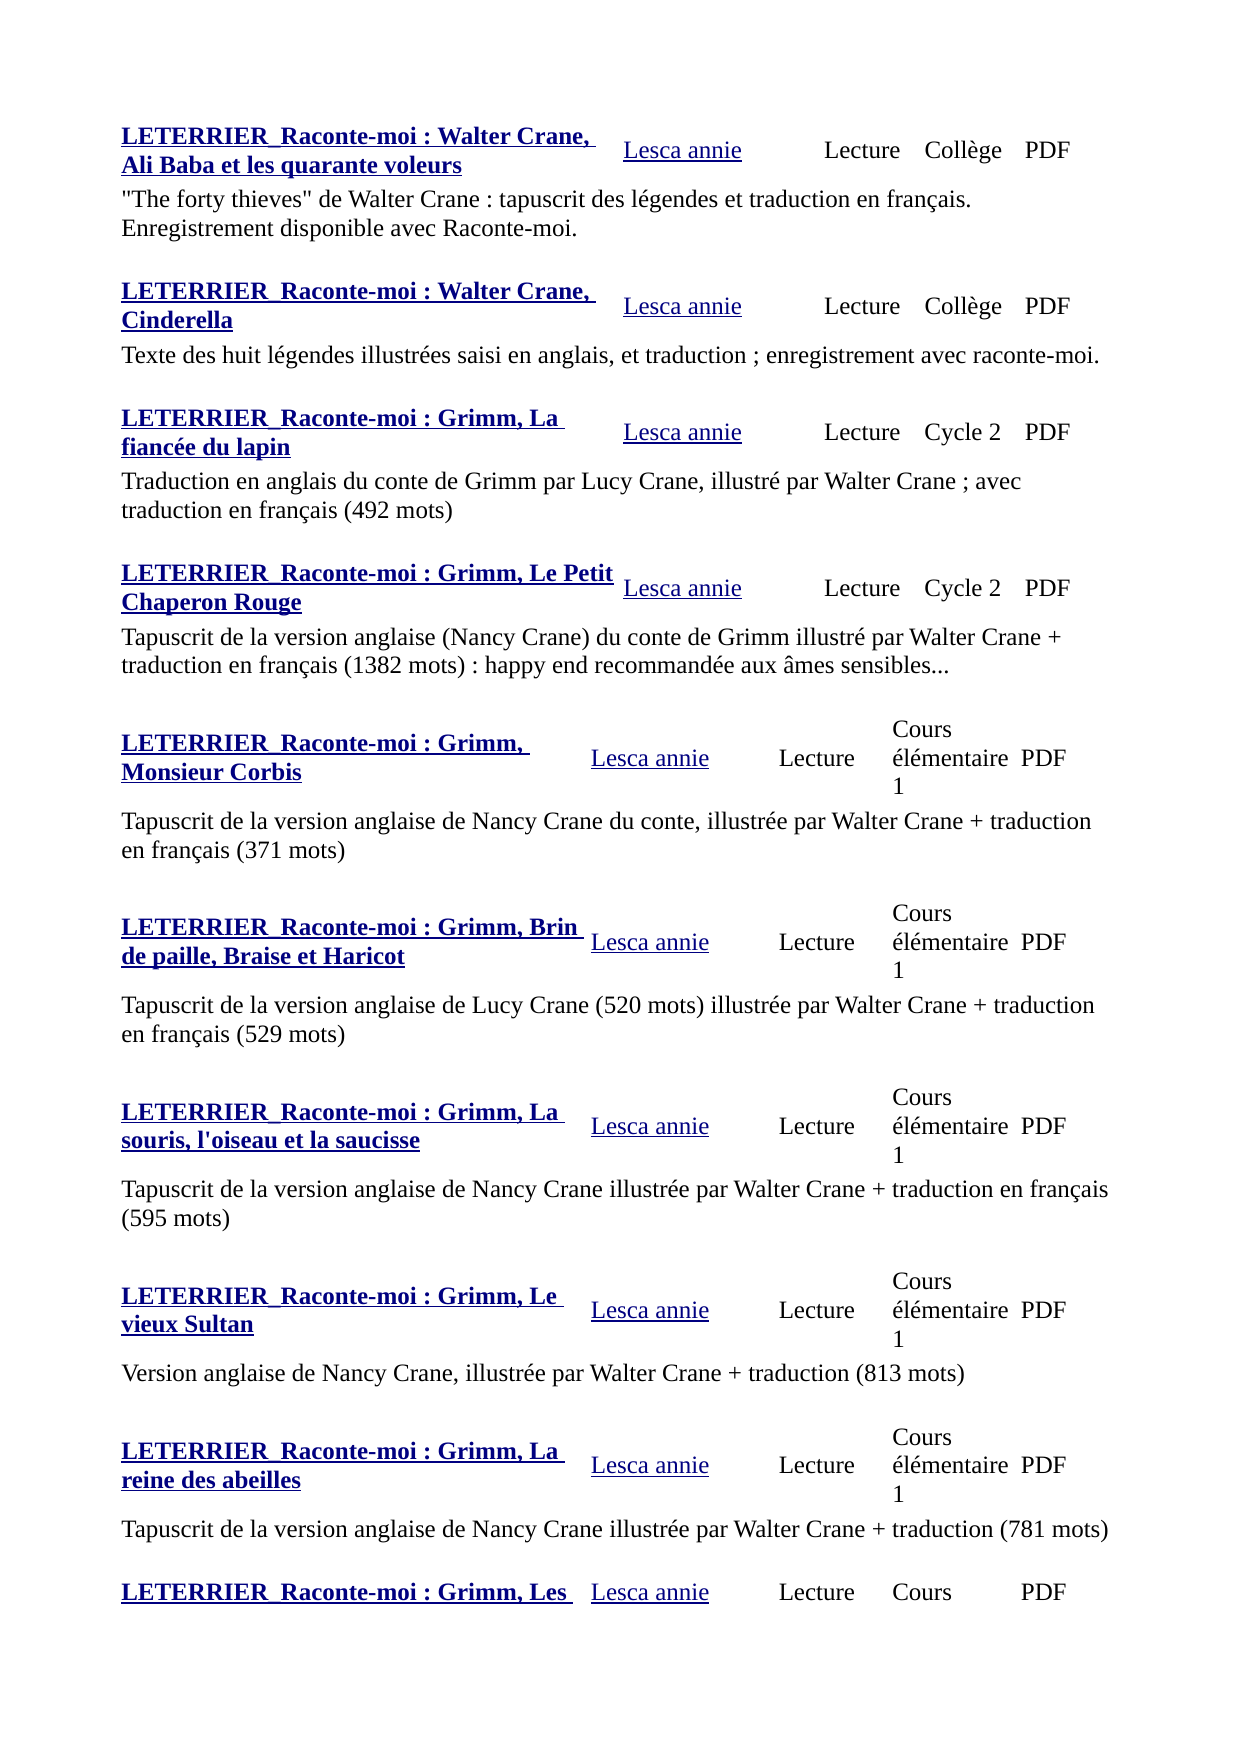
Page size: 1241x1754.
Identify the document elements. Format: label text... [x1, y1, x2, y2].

table_header Cours [889, 1574, 1018, 1609]
table_header Lecture [776, 711, 889, 803]
table_header PDF [1018, 711, 1122, 803]
table_cell Tapuscrit de la version anglaise de Nancy Crane illustrée par Walter Crane + traduction (781 mots) [118, 1511, 1122, 1546]
table_header Lecture [776, 895, 889, 987]
table_header Lecture [776, 1574, 889, 1609]
table_header Lecture [821, 118, 921, 181]
table_header Collège [921, 118, 1022, 181]
table_header Lesca annie [620, 274, 821, 337]
table_header Lesca annie [588, 1079, 776, 1171]
table_cell "The forty thieves" de Walter Crane : tapuscrit des légendes et traduction en français. Enregistrement disponible avec Raconte-moi. [118, 181, 1122, 245]
table_header Lecture [821, 556, 921, 619]
table_header Collège [921, 274, 1022, 337]
table_cell Tapuscrit de la version anglaise de Lucy Crane (520 mots) illustrée par Walter Crane + traduction en français (529 mots) [118, 987, 1122, 1051]
table_header Lesca annie [588, 1419, 776, 1511]
table_header PDF [1022, 556, 1122, 619]
table_header Cours élémentaire 1 [889, 1264, 1018, 1356]
table_header PDF [1022, 118, 1122, 181]
table_header Cours élémentaire 1 [889, 1419, 1018, 1511]
table_header PDF [1018, 1574, 1122, 1609]
table_header LETERRIER_Raconte-moi : Walter Crane, Cinderella [118, 274, 620, 337]
table_header LETERRIER_Raconte-moi : Grimm, Brin de paille, Braise et Haricot [118, 895, 588, 987]
table_header Cycle 2 [921, 556, 1022, 619]
table_header PDF [1018, 895, 1122, 987]
table_header LETERRIER_Raconte-moi : Grimm, Monsieur Corbis [118, 711, 588, 803]
table_header Lecture [776, 1264, 889, 1356]
table_header LETERRIER_Raconte-moi : Grimm, Les [118, 1574, 588, 1609]
table_cell Tapuscrit de la version anglaise de Nancy Crane du conte, illustrée par Walter Crane + traduction en français (371 mots) [118, 803, 1122, 866]
table_cell Traduction en anglais du conte de Grimm par Lucy Crane, illustré par Walter Crane ; avec traduction en français (492 mots) [118, 464, 1122, 527]
table_header PDF [1022, 400, 1122, 463]
table_header LETERRIER_Raconte-moi : Grimm, La fiancée du lapin [118, 400, 620, 463]
table_header Lesca annie [588, 711, 776, 803]
table_header PDF [1022, 274, 1122, 337]
table_header Lesca annie [588, 895, 776, 987]
table_header LETERRIER_Raconte-moi : Grimm, La souris, l'oiseau et la saucisse [118, 1079, 588, 1171]
table_header Lesca annie [620, 400, 821, 463]
table_header Lesca annie [588, 1574, 776, 1609]
table_cell Tapuscrit de la version anglaise de Nancy Crane illustrée par Walter Crane + traduction en français (595 mots) [118, 1171, 1122, 1235]
table_header Lesca annie [620, 556, 821, 619]
table_header Cours élémentaire 1 [889, 711, 1018, 803]
table_header Cours élémentaire 1 [889, 895, 1018, 987]
table_cell Texte des huit légendes illustrées saisi en anglais, et traduction ; enregistrement avec raconte-moi. [118, 337, 1122, 371]
table_header PDF [1018, 1419, 1122, 1511]
table_header Lesca annie [588, 1264, 776, 1356]
table_header LETERRIER_Raconte-moi : Grimm, La reine des abeilles [118, 1419, 588, 1511]
table_header PDF [1018, 1264, 1122, 1356]
table_header LETERRIER_Raconte-moi : Walter Crane, Ali Baba et les quarante voleurs [118, 118, 620, 181]
table_header Lecture [821, 400, 921, 463]
table_header Lesca annie [620, 118, 821, 181]
table_header Cycle 2 [921, 400, 1022, 463]
table_header Lecture [776, 1079, 889, 1171]
table_cell Tapuscrit de la version anglaise (Nancy Crane) du conte de Grimm illustré par Walter Crane + traduction en français (1382 mots) : happy end recommandée aux âmes sensibles... [118, 619, 1122, 682]
table_header PDF [1018, 1079, 1122, 1171]
table_cell Version anglaise de Nancy Crane, illustrée par Walter Crane + traduction (813 mots) [118, 1356, 1122, 1390]
table_header Lecture [821, 274, 921, 337]
table_header Lecture [776, 1419, 889, 1511]
table_header LETERRIER_Raconte-moi : Grimm, Le Petit Chaperon Rouge [118, 556, 620, 619]
table_header Cours élémentaire 1 [889, 1079, 1018, 1171]
table_header LETERRIER_Raconte-moi : Grimm, Le vieux Sultan [118, 1264, 588, 1356]
